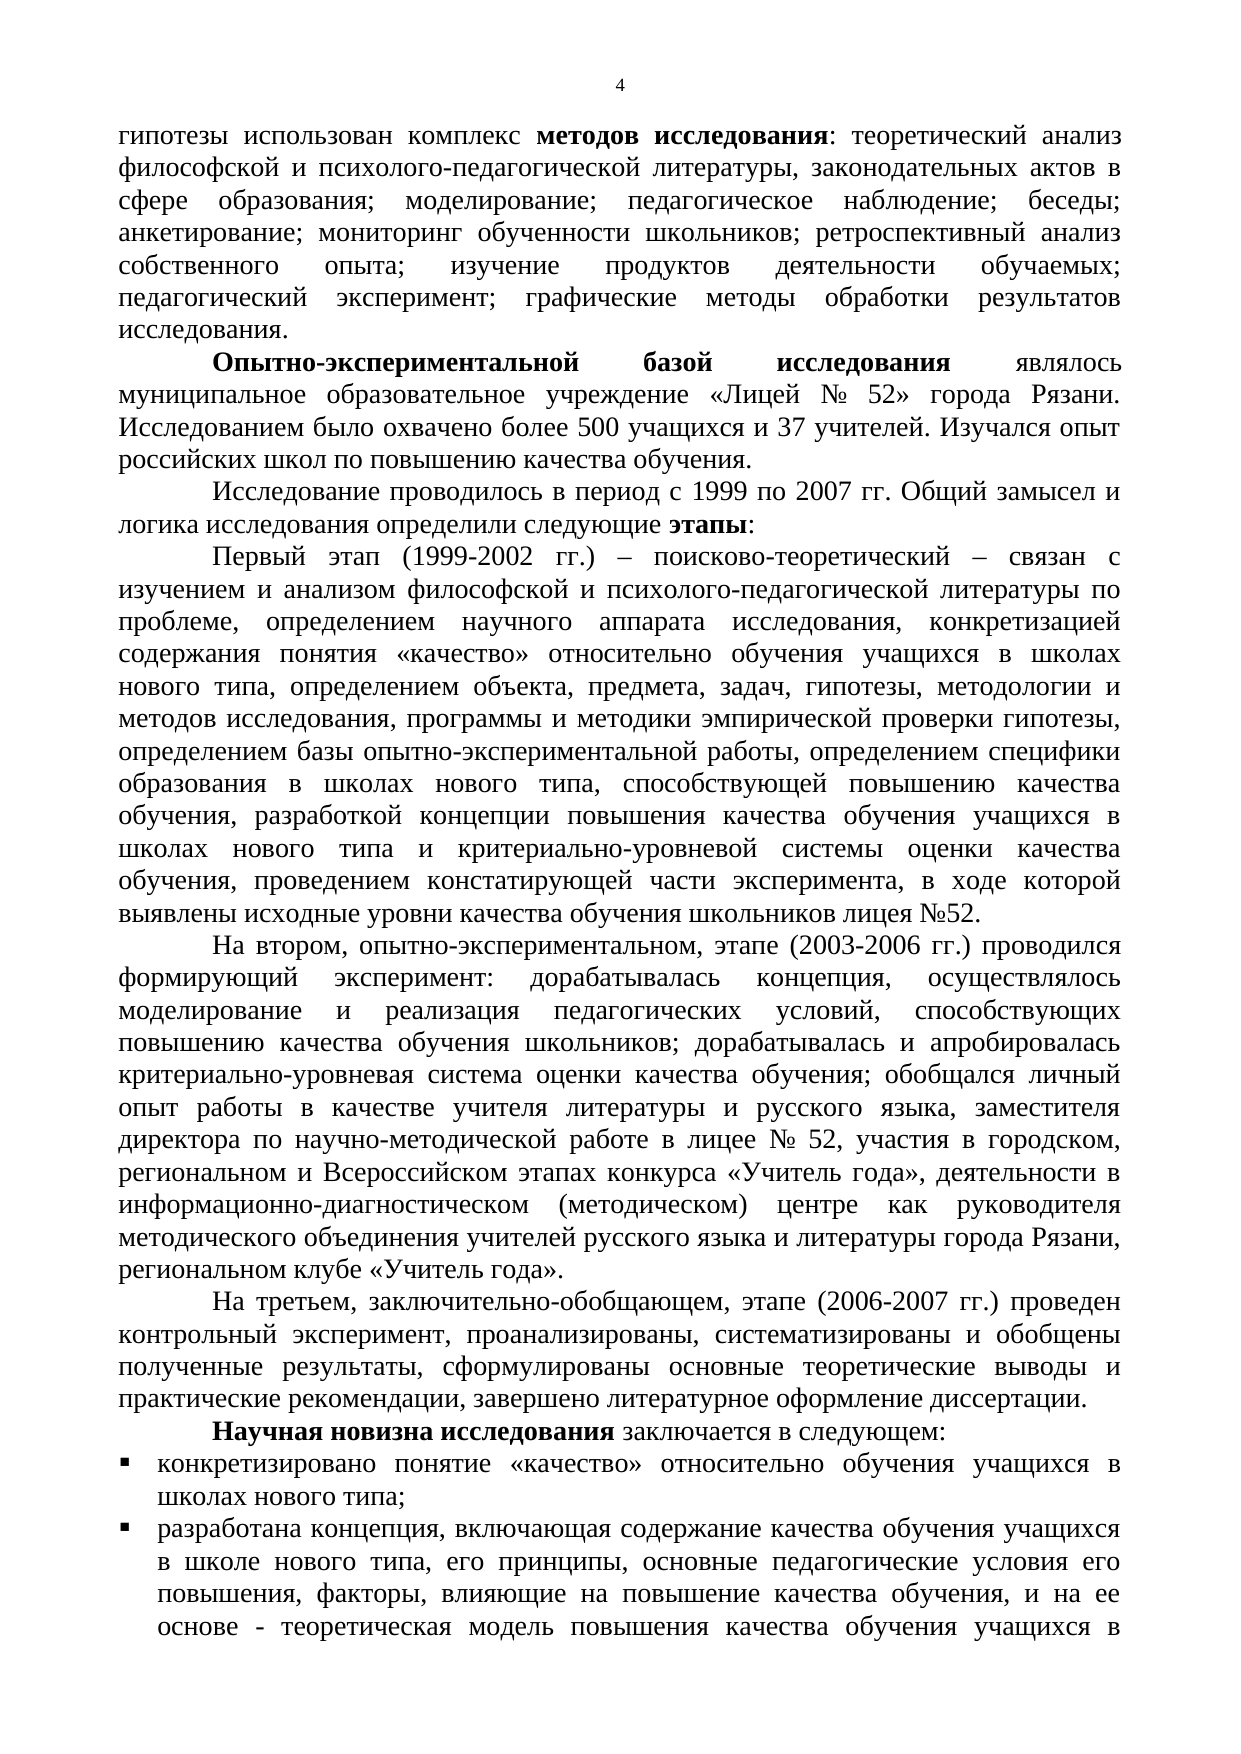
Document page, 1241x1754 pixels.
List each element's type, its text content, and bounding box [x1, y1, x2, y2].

text Научная новизна исследования заключается в следующем: [118, 1414, 1122, 1446]
text Исследование проводилось в период с 1999 по 2007 гг. Общий замысел и логика исследования определили следующие этапы: [118, 474, 1122, 539]
text гипотезы использован комплекс методов исследования: теоретический анализ философской и психолого-педагогической литературы, законодательных актов в сфере образования; моделирование; педагогическое наблюдение; беседы; анкетирование; мониторинг обученности школьников; ретроспективный анализ собственного опыта; изучение продуктов деятельности обучаемых; педагогический эксперимент; графические методы обработки результатов исследования. [118, 118, 1122, 345]
text Опытно-экспериментальной базой исследования являлось муниципальное образовательное учреждение «Лицей № 52» города Рязани. Исследованием было охвачено более 500 учащихся и 37 учителей. Изучался опыт российских школ по повышению качества обучения. [118, 345, 1122, 474]
list разработана концепция, включающая содержание качества обучения учащихся в школе нового типа, его принципы, основные педагогические условия его повышения, факторы, влияющие на повышение качества обучения, и на ее основе - теоретическая модель повышения качества обучения учащихся в [118, 1511, 1122, 1641]
list конкретизировано понятие «качество» относительно обучения учащихся в школах нового типа; [118, 1446, 1122, 1511]
text На третьем, заключительно-обобщающем, этапе (2006-2007 гг.) проведен контрольный эксперимент, проанализированы, систематизированы и обобщены полученные результаты, сформулированы основные теоретические выводы и практические рекомендации, завершено литературное оформление диссертации. [118, 1284, 1122, 1414]
text Первый этап (1999-2002 гг.) – поисково-теоретический – связан с изучением и анализом философской и психолого-педагогической литературы по проблеме, определением научного аппарата исследования, конкретизацией содержания понятия «качество» относительно обучения учащихся в школах нового типа, определением объекта, предмета, задач, гипотезы, методологии и методов исследования, программы и методики эмпирической проверки гипотезы, определением базы опытно-экспериментальной работы, определением специфики образования в школах нового типа, способствующей повышению качества обучения, разработкой концепции повышения качества обучения учащихся в школах нового типа и критериально-уровневой системы оценки качества обучения, проведением констатирующей части эксперимента, в ходе которой выявлены исходные уровни качества обучения школьников лицея №52. [118, 539, 1122, 928]
text На втором, опытно-экспериментальном, этапе (2003-2006 гг.) проводился формирующий эксперимент: дорабатывалась концепция, осуществлялось моделирование и реализация педагогических условий, способствующих повышению качества обучения школьников; дорабатывалась и апробировалась критериально-уровневая система оценки качества обучения; обобщался личный опыт работы в качестве учителя литературы и русского языка, заместителя директора по научно-методической работе в лицее № 52, участия в городском, региональном и Всероссийском этапах конкурса «Учитель года», деятельности в информационно-диагностическом (методическом) центре как руководителя методического объединения учителей русского языка и литературы города Рязани, региональном клубе «Учитель года». [118, 928, 1122, 1284]
